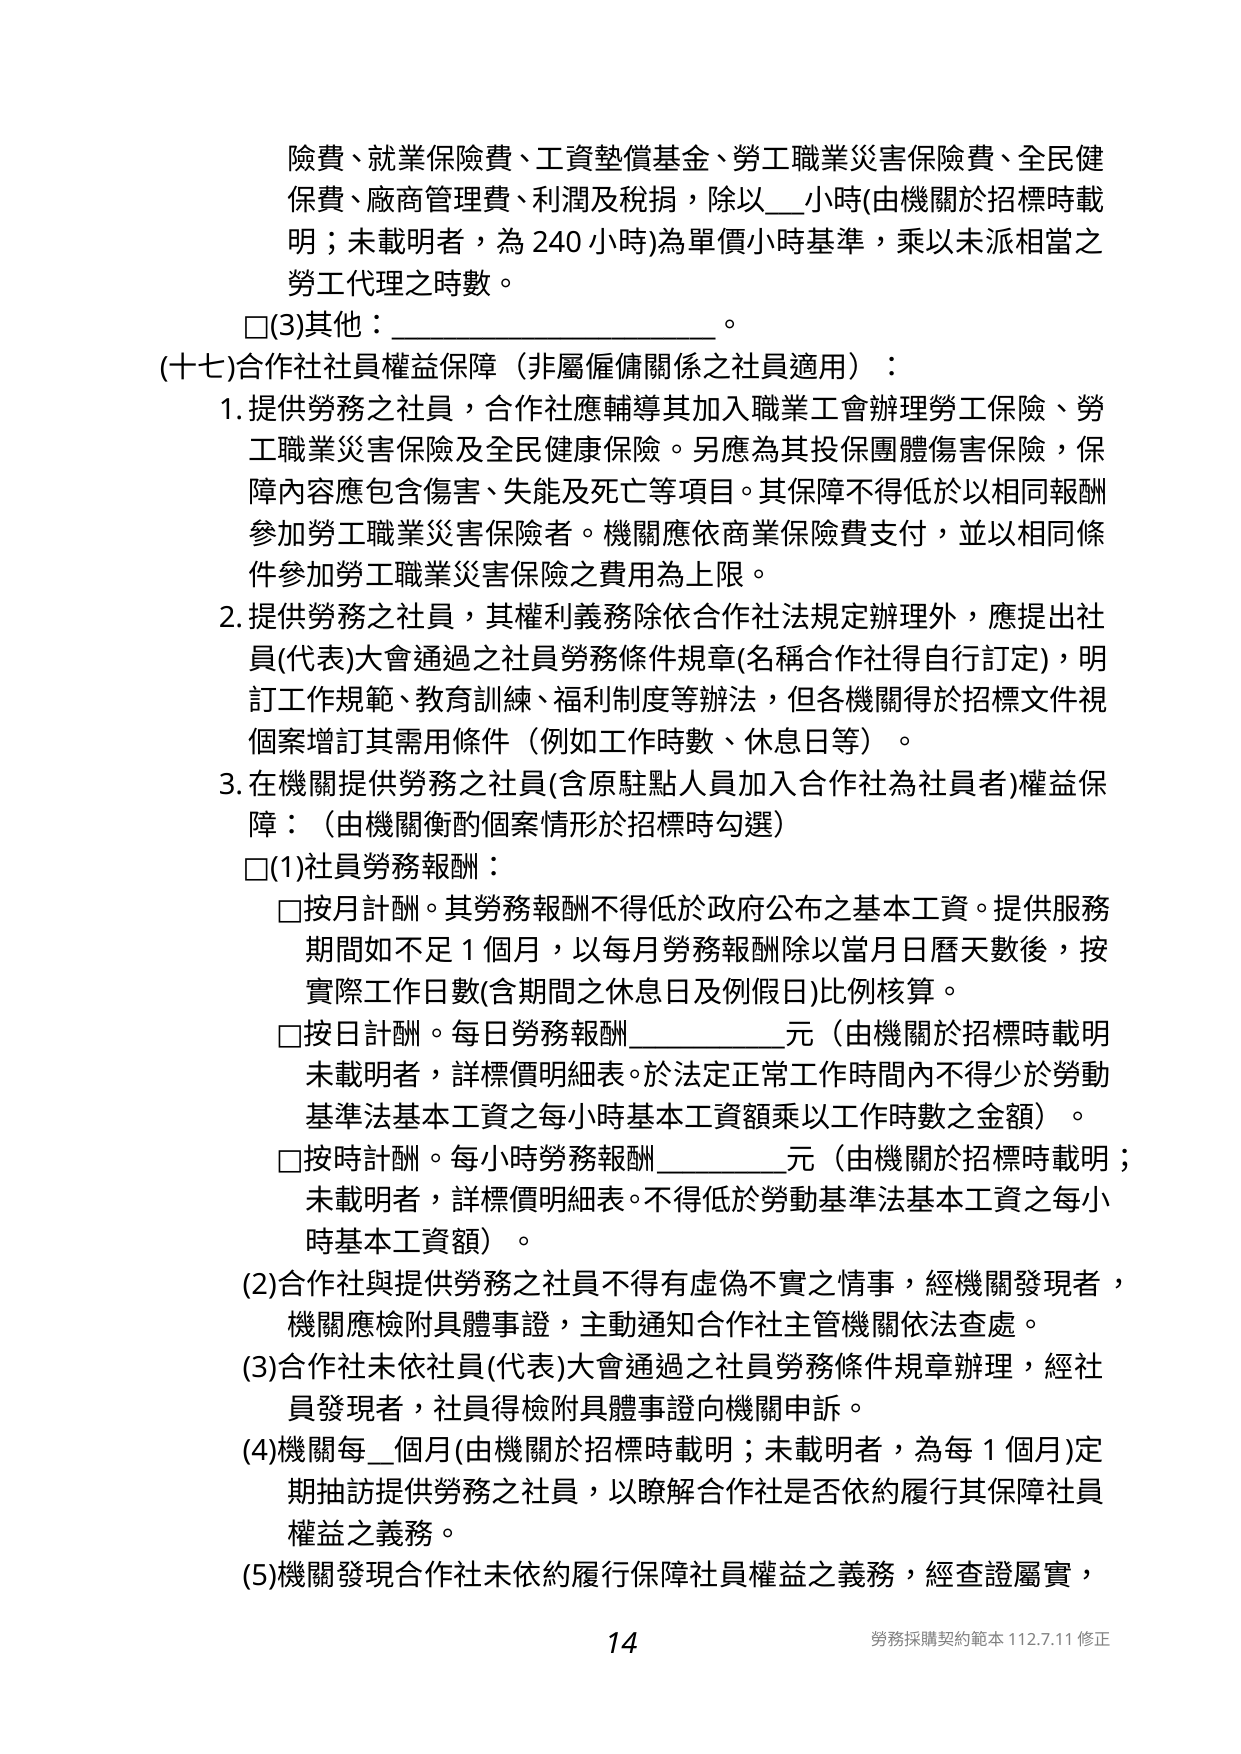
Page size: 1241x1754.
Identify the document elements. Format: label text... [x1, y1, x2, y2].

text (2)合作社與提供勞務之社員不得有虛偽不實之情事，經機關發現者，機關應檢附具體事證，主動通知合作社主管機關依法查處。 [242, 1261, 1104, 1344]
text □(3)其他：_________________________。 [242, 302, 1104, 344]
text (4)機關每__個月(由機關於招標時載明；未載明者，為每1個月)定期抽訪提供勞務之社員，以瞭解合作社是否依約履行其保障社員權益之義務。 [242, 1427, 1104, 1552]
text 2. 提供勞務之社員，其權利義務除依合作社法規定辦理外，應提出社員(代表)大會通過之社員勞務條件規章(名稱合作社得自行訂定)，明訂工作規範、教育訓練、福利制度等辦法，但各機關得於招標文件視個案增訂其需用條件（例如工作時數、休息日等）。 [218, 594, 1108, 761]
text 3. 在機關提供勞務之社員(含原駐點人員加入合作社為社員者)權益保障：（由機關衡酌個案情形於招標時勾選） [218, 761, 1108, 844]
text □按日計酬。每日勞務報酬____________元（由機關於招標時載明；未載明者，詳標價明細表。於法定正常工作時間內不得少於勞動基準法基本工資之每小時基本工資額乘以工作時數之金額）。 [276, 1011, 1110, 1136]
text 1. 提供勞務之社員，合作社應輔導其加入職業工會辦理勞工保險、勞工職業災害保險及全民健康保險。另應為其投保團體傷害保險，保障內容應包含傷害、失能及死亡等項目。其保障不得低於以相同報酬參加勞工職業災害保險者。機關應依商業保險費支付，並以相同條件參加勞工職業災害保險之費用為上限。 [218, 386, 1108, 594]
text □按時計酬。每小時勞務報酬__________元（由機關於招標時載明；未載明者，詳標價明細表。不得低於勞動基準法基本工資之每小時基本工資額）。 [276, 1136, 1110, 1261]
text (3)合作社未依社員(代表)大會通過之社員勞務條件規章辦理，經社員發現者，社員得檢附具體事證向機關申訴。 [242, 1344, 1104, 1427]
text (十七)合作社社員權益保障（非屬僱傭關係之社員適用）： [159, 344, 1110, 386]
text □按月計酬。其勞務報酬不得低於政府公布之基本工資。提供服務期間如不足1個月，以每月勞務報酬除以當月日曆天數後，按實際工作日數(含期間之休息日及例假日)比例核算。 [276, 886, 1110, 1011]
text (5)機關發現合作社未依約履行保障社員權益之義務，經查證屬實， [242, 1552, 1104, 1594]
text □(1)社員勞務報酬： [242, 844, 1104, 886]
text 險費、就業保險費、工資墊償基金、勞工職業災害保險費、全民健保費、廠商管理費、利潤及稅捐，除以___小時(由機關於招標時載明；未載明者，為240小時)為單價小時基準，乘以未派相當之勞工代理之時數。 [242, 136, 1104, 302]
